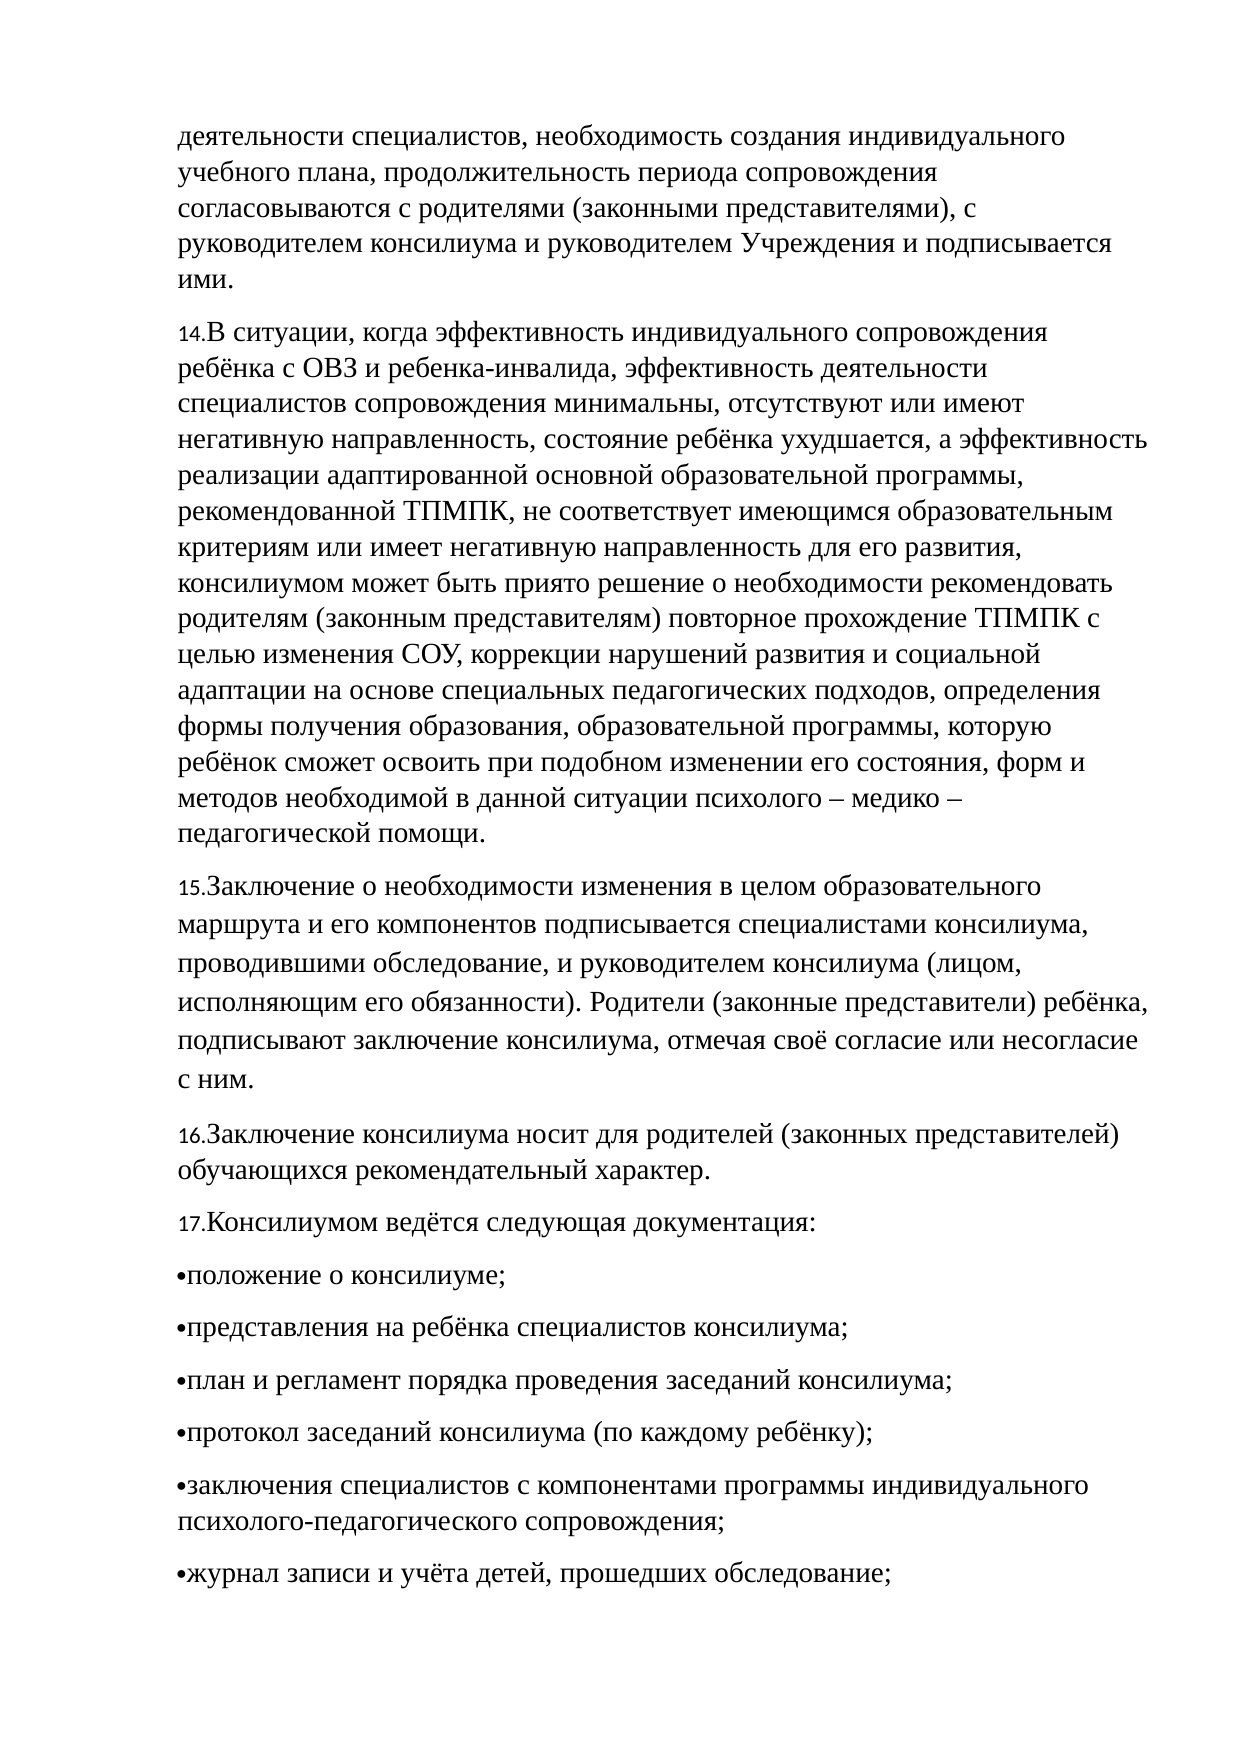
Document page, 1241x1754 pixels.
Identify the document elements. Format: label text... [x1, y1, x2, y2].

list план и регламент порядка проведения заседаний консилиума; [177, 1362, 1152, 1395]
list заключения специалистов с компонентами программы индивидуального психолого-педагогического сопровождения; [177, 1467, 1152, 1536]
list представления на ребёнка специалистов консилиума; [177, 1309, 1152, 1343]
list журнал записи и учёта детей, прошедших обследование; [177, 1555, 1152, 1589]
list Заключение консилиума носит для родителей (законных представителей) обучающихся рекомендательный характер. [177, 1116, 1152, 1185]
list В ситуации, когда эффективность индивидуального сопровождения ребёнка с ОВЗ и ребенка-инвалида, эффективность деятельности специалистов сопровождения минимальны, отсутствуют или имеют негативную направленность, состояние ребёнка ухудшается, а эффективность реализации адаптированной основной образовательной программы, рекомендованной ТПМПК, не соответствует имеющимся образовательным критериям или имеет негативную направленность для его развития, консилиумом может быть приято решение о необходимости рекомендовать родителям (законным представителям) повторное прохождение ТПМПК с целью изменения СОУ, коррекции нарушений развития и социальной адаптации на основе специальных педагогических подходов, определения формы получения образования, образовательной программы, которую ребёнок сможет освоить при подобном изменении его состояния, форм и методов необходимой в данной ситуации психолого – медико – педагогической помощи. [177, 314, 1152, 849]
list Заключение о необходимости изменения в целом образовательного маршрута и его компонентов подписывается специалистами консилиума, проводившими обследование, и руководителем консилиума (лицом, исполняющим его обязанности). Родители (законные представители) ребёнка, подписывают заключение консилиума, отмечая своё согласие или несогласие с ним. [177, 868, 1152, 1094]
list протокол заседаний консилиума (по каждому ребёнку); [177, 1414, 1152, 1448]
list Консилиумом ведётся следующая документация: [177, 1204, 1152, 1238]
list положение о консилиуме; [177, 1257, 1152, 1290]
list деятельности специалистов, необходимость создания индивидуального учебного плана, продолжительность периода сопровождения согласовываются с родителями (законными представителями), с руководителем консилиума и руководителем Учреждения и подписывается ими. [177, 118, 1152, 295]
